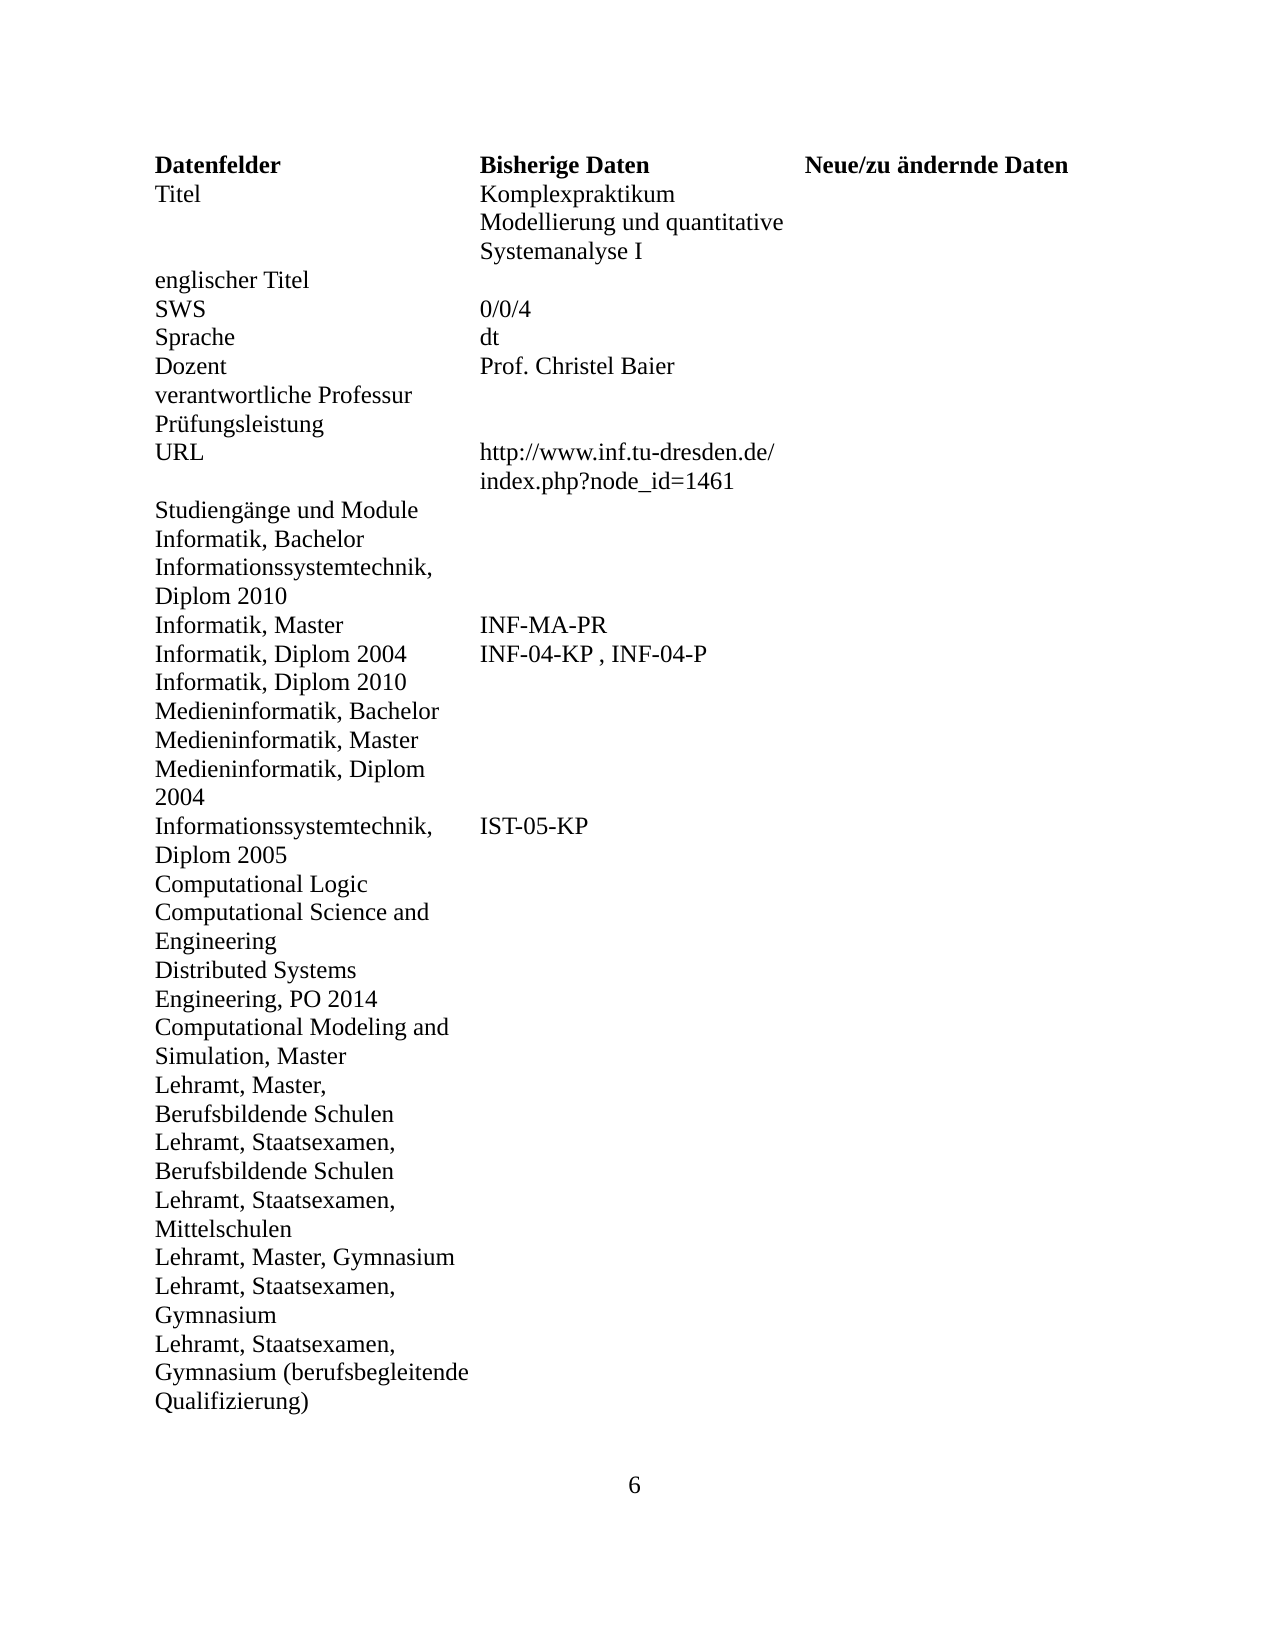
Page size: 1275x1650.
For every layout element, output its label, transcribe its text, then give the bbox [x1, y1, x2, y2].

table_cell Komplexpraktikum Modellierung und quantitative Systemanalyse I [475, 179, 800, 265]
table_cell verantwortliche Professur [150, 380, 475, 409]
table_cell [475, 1185, 800, 1242]
table_cell [800, 351, 1125, 380]
table_cell Lehramt, Staatsexamen, Mittelschulen [150, 1185, 475, 1242]
table_cell [800, 438, 1125, 495]
table_cell [800, 610, 1125, 639]
table_cell Dozent [150, 351, 475, 380]
table_cell [800, 754, 1125, 811]
table_cell INF-MA-PR [475, 610, 800, 639]
table_cell [800, 1185, 1125, 1242]
table_cell [800, 179, 1125, 265]
table_cell SWS [150, 294, 475, 322]
table_cell Studiengänge und Module [150, 495, 475, 524]
table_cell Computational Modeling and Simulation, Master [150, 1013, 475, 1070]
table_cell [800, 380, 1125, 409]
table_cell [800, 553, 1125, 610]
table_cell [800, 1243, 1125, 1271]
table_cell Computational Logic [150, 869, 475, 897]
table_header Neue/zu ändernde Daten [800, 150, 1125, 179]
table_cell [800, 668, 1125, 696]
table_cell INF-04-KP , INF-04-P [475, 639, 800, 667]
table_cell [800, 639, 1125, 667]
table_cell 0/0/4 [475, 294, 800, 322]
table_cell Informatik, Master [150, 610, 475, 639]
table_header Datenfelder [150, 150, 475, 179]
table_cell Medieninformatik, Master [150, 725, 475, 754]
table_cell [475, 409, 800, 437]
table_cell [475, 668, 800, 696]
table_header Bisherige Daten [475, 150, 800, 179]
table_cell Computational Science and Engineering [150, 898, 475, 955]
table_cell [475, 898, 800, 955]
table_cell Lehramt, Staatsexamen, Gymnasium [150, 1271, 475, 1329]
table_cell [800, 1070, 1125, 1127]
table_cell [475, 869, 800, 897]
table_cell [800, 409, 1125, 437]
table_cell [475, 1271, 800, 1329]
table_cell [800, 955, 1125, 1012]
table_cell Prof. Christel Baier [475, 351, 800, 380]
table_cell [475, 1329, 800, 1415]
table_cell [475, 725, 800, 754]
table_cell [800, 869, 1125, 897]
table_cell Lehramt, Staatsexamen, Gymnasium (berufsbegleitende Qualifizierung) [150, 1329, 475, 1415]
table_cell Lehramt, Staatsexamen, Berufsbildende Schulen [150, 1128, 475, 1185]
table_cell Sprache [150, 323, 475, 351]
table_cell [475, 1243, 800, 1271]
table_cell [800, 811, 1125, 869]
table_cell IST-05-KP [475, 811, 800, 869]
table_cell Lehramt, Master, Gymnasium [150, 1243, 475, 1271]
table_cell [475, 1013, 800, 1070]
table_cell [800, 294, 1125, 322]
table_cell [475, 696, 800, 725]
table_cell [475, 754, 800, 811]
table_cell [475, 495, 800, 524]
table_cell Distributed Systems Engineering, PO 2014 [150, 955, 475, 1012]
table_cell [800, 524, 1125, 552]
table_cell Lehramt, Master, Berufsbildende Schulen [150, 1070, 475, 1127]
table_cell [800, 1128, 1125, 1185]
table_cell Prüfungsleistung [150, 409, 475, 437]
table_cell [475, 553, 800, 610]
table_cell englischer Titel [150, 265, 475, 294]
table_cell dt [475, 323, 800, 351]
table_cell [800, 1271, 1125, 1329]
table_cell [800, 265, 1125, 294]
table_cell Informationssystemtechnik, Diplom 2010 [150, 553, 475, 610]
table_cell URL [150, 438, 475, 495]
table_cell [800, 725, 1125, 754]
table_cell [800, 1329, 1125, 1415]
table_cell [475, 265, 800, 294]
table_cell Informatik, Diplom 2010 [150, 668, 475, 696]
table_cell Informationssystemtechnik, Diplom 2005 [150, 811, 475, 869]
table_cell [800, 696, 1125, 725]
table_cell [475, 1070, 800, 1127]
table_cell Titel [150, 179, 475, 265]
table_cell [475, 524, 800, 552]
table_cell [800, 1013, 1125, 1070]
table_cell [800, 898, 1125, 955]
table_cell [475, 1128, 800, 1185]
table_cell Informatik, Diplom 2004 [150, 639, 475, 667]
table_cell http://www.inf.tu-dresden.de/index.php?node_id=1461 [475, 438, 800, 495]
table_cell Medieninformatik, Diplom 2004 [150, 754, 475, 811]
table_cell [800, 495, 1125, 524]
table_cell Medieninformatik, Bachelor [150, 696, 475, 725]
table_cell [475, 380, 800, 409]
table_cell [475, 955, 800, 1012]
table_cell [800, 323, 1125, 351]
table_cell Informatik, Bachelor [150, 524, 475, 552]
